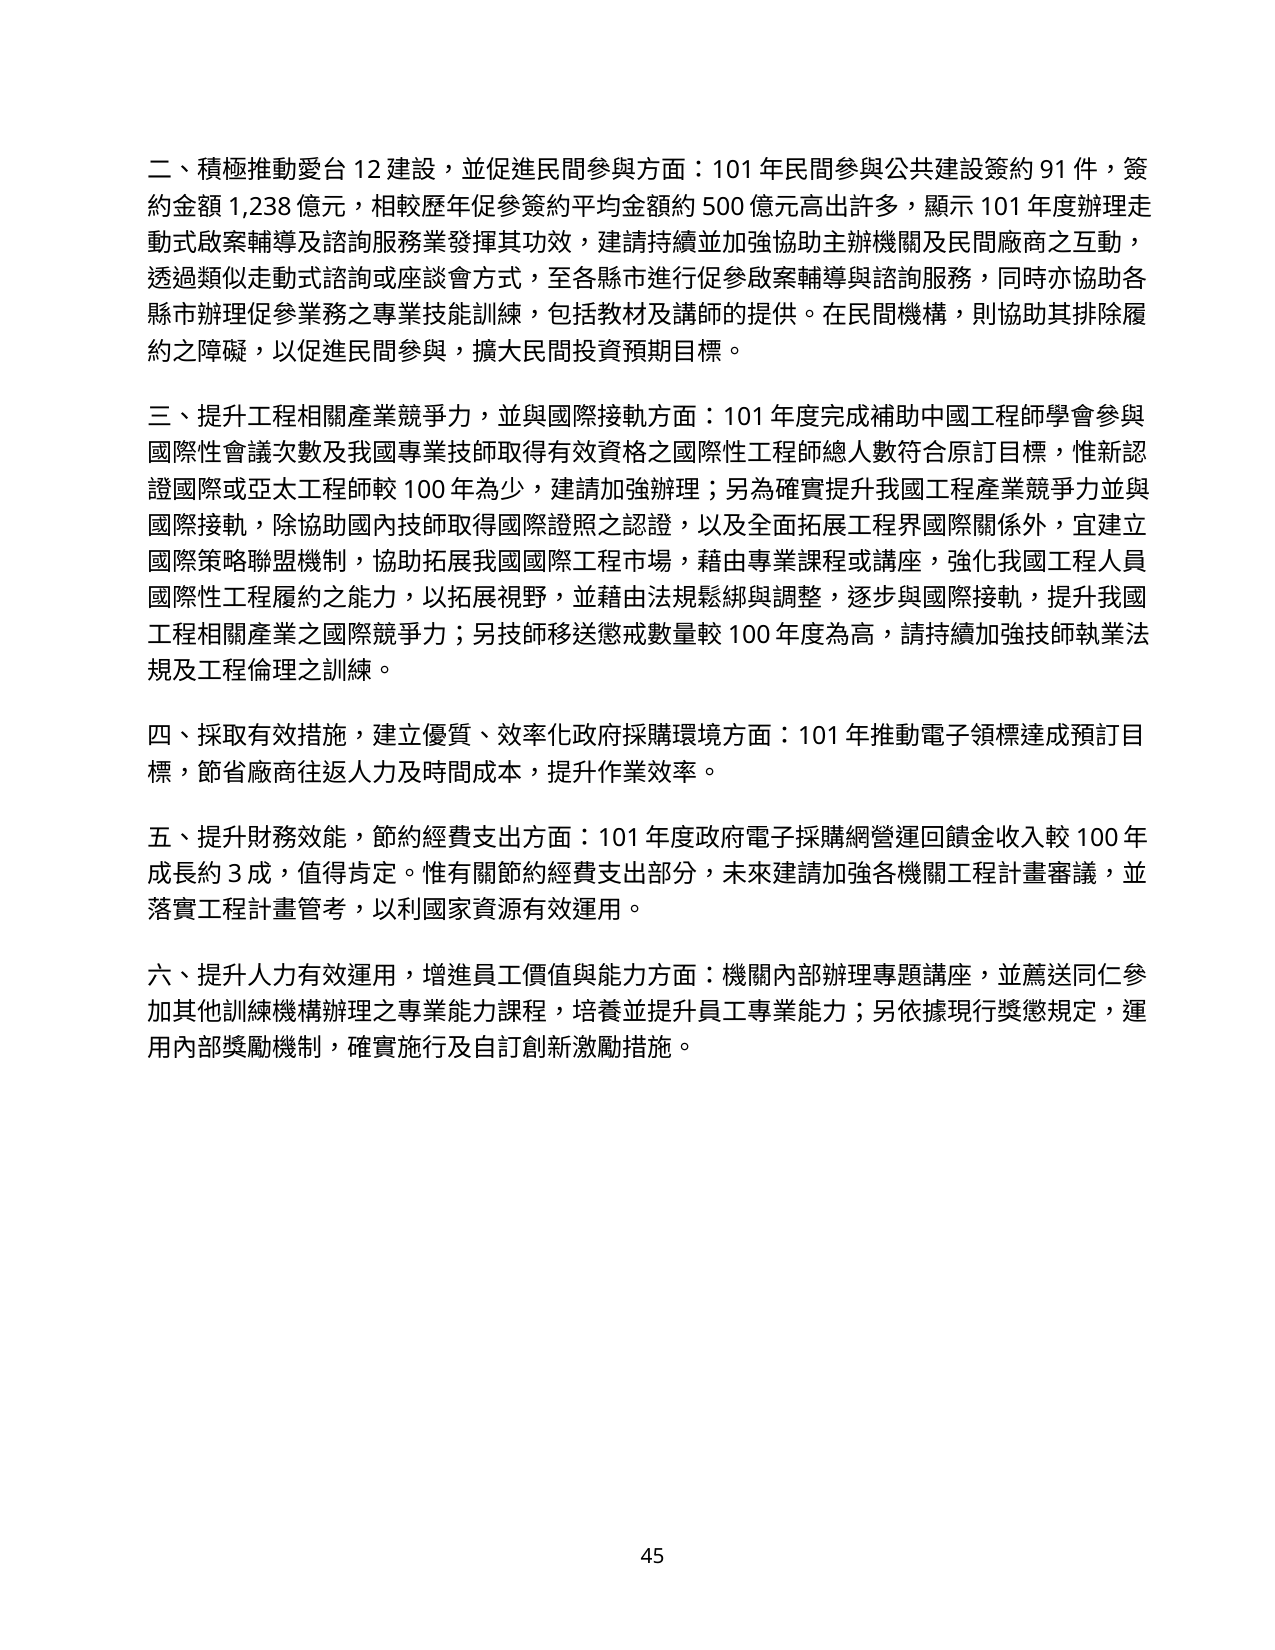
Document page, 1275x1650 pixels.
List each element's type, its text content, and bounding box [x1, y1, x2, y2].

text 二、積極推動愛台12建設，並促進民間參與方面：101年民間參與公共建設簽約91件，簽約金額1,238億元，相較歷年促參簽約平均金額約500億元高出許多，顯示101年度辦理走動式啟案輔導及諮詢服務業發揮其功效，建請持續並加強協助主辦機關及民間廠商之互動，透過類似走動式諮詢或座談會方式，至各縣市進行促參啟案輔導與諮詢服務，同時亦協助各縣市辦理促參業務之專業技能訓練，包括教材及講師的提供。在民間機構，則協助其排除履約之障礙，以促進民間參與，擴大民間投資預期目標。 [148, 150, 1157, 367]
text 六、提升人力有效運用，增進員工價值與能力方面：機關內部辦理專題講座，並薦送同仁參加其他訓練機構辦理之專業能力課程，培養並提升員工專業能力；另依據現行獎懲規定，運用內部獎勵機制，確實施行及自訂創新激勵措施。 [148, 955, 1157, 1064]
text 三、提升工程相關產業競爭力，並與國際接軌方面：101年度完成補助中國工程師學會參與國際性會議次數及我國專業技師取得有效資格之國際性工程師總人數符合原訂目標，惟新認證國際或亞太工程師較100年為少，建請加強辦理；另為確實提升我國工程產業競爭力並與國際接軌，除協助國內技師取得國際證照之認證，以及全面拓展工程界國際關係外，宜建立國際策略聯盟機制，協助拓展我國國際工程市場，藉由專業課程或講座，強化我國工程人員國際性工程履約之能力，以拓展視野，並藉由法規鬆綁與調整，逐步與國際接軌，提升我國工程相關產業之國際競爭力；另技師移送懲戒數量較100年度為高，請持續加強技師執業法規及工程倫理之訓練。 [148, 397, 1157, 687]
text 五、提升財務效能，節約經費支出方面：101年度政府電子採購網營運回饋金收入較100年成長約3成，值得肯定。惟有關節約經費支出部分，未來建請加強各機關工程計畫審議，並落實工程計畫管考，以利國家資源有效運用。 [148, 817, 1157, 926]
text 四、採取有效措施，建立優質、效率化政府採購環境方面：101年推動電子領標達成預訂目標，節省廠商往返人力及時間成本，提升作業效率。 [148, 716, 1157, 788]
